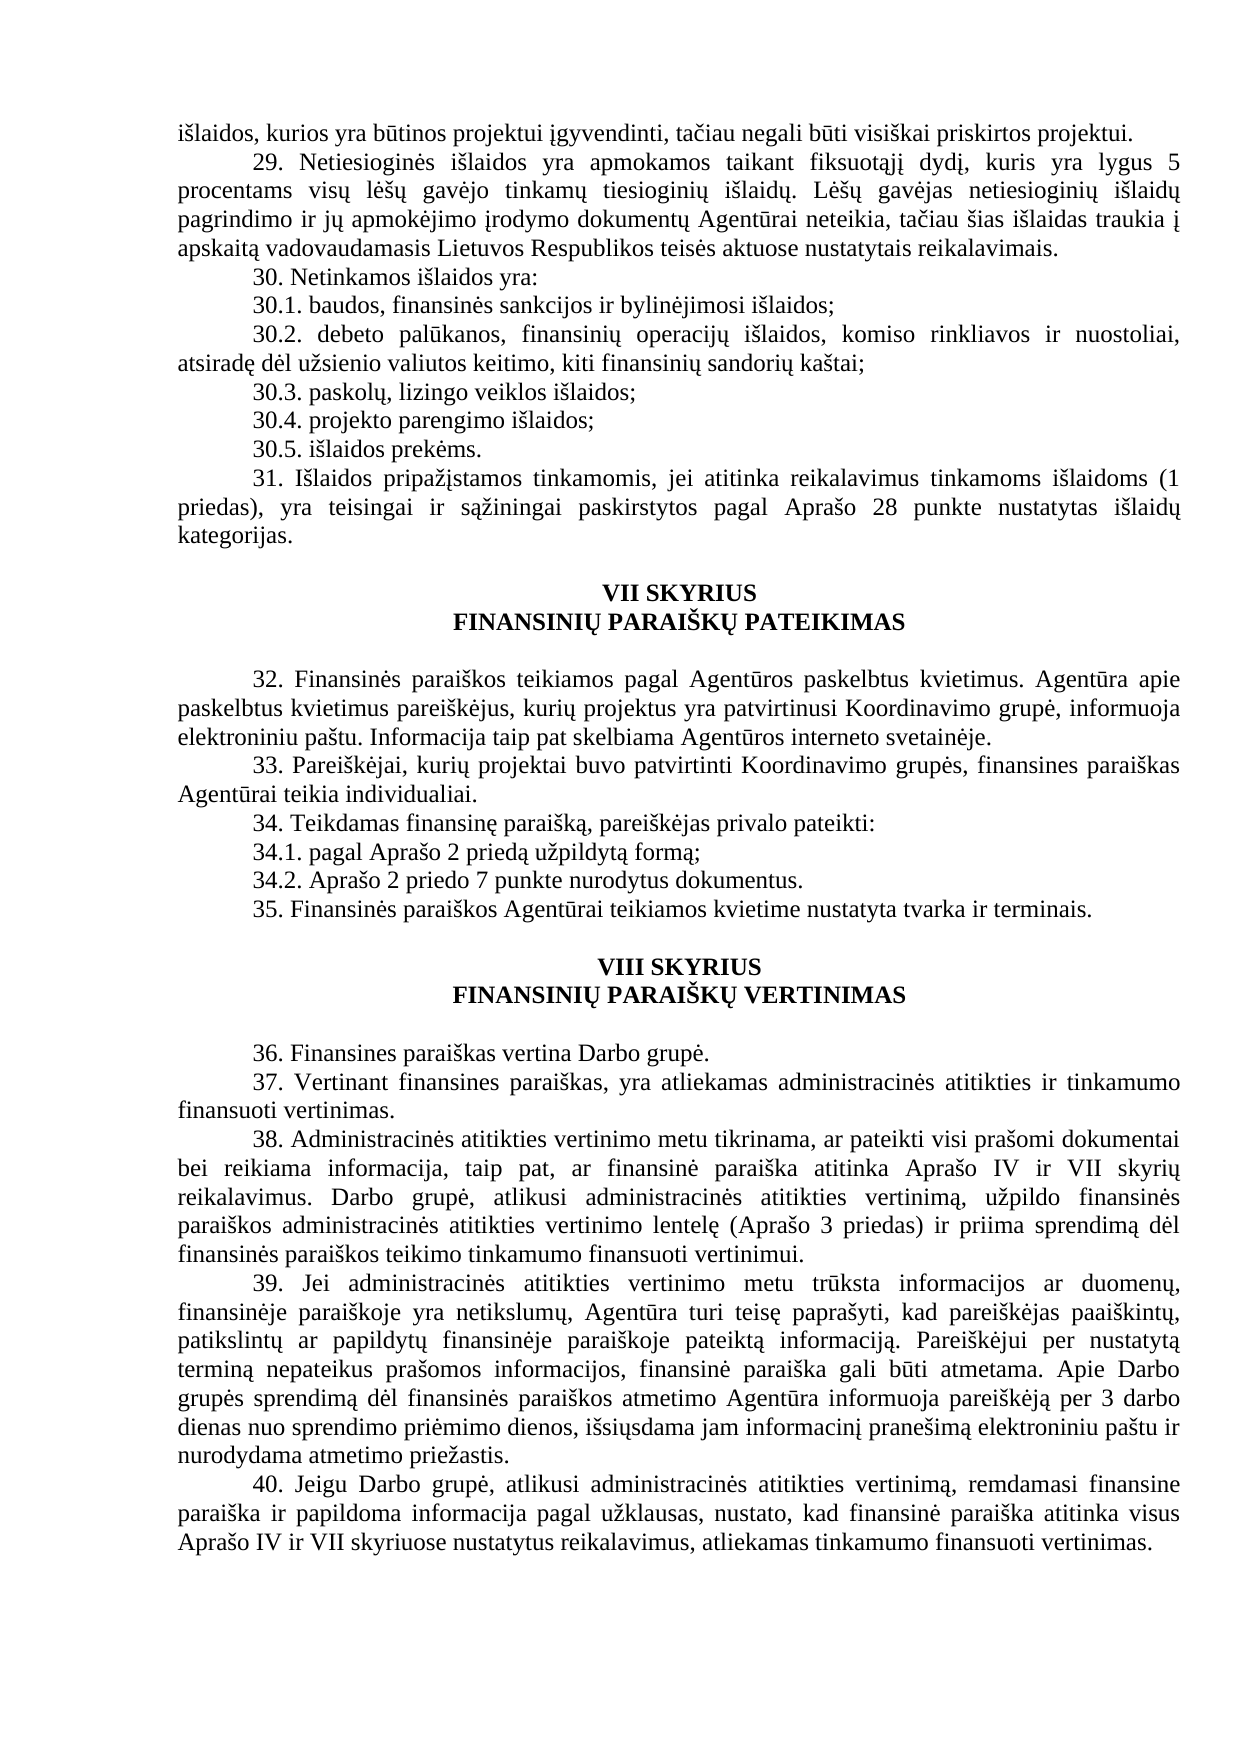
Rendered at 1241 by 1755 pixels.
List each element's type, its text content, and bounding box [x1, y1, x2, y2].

text VII SKYRIUS [177, 578, 1181, 607]
text 35. Finansinės paraiškos Agentūrai teikiamos kvietime nustatyta tvarka ir terminais. [177, 894, 1181, 923]
text 36. Finansines paraiškas vertina Darbo grupė. [177, 1038, 1181, 1067]
text 31. Išlaidos pripažįstamos tinkamomis, jei atitinka reikalavimus tinkamoms išlaidoms (1 priedas), yra teisingai ir sąžiningai paskirstytos pagal Aprašo 28 punkte nustatytas išlaidų kategorijas. [177, 463, 1181, 549]
text 39. Jei administracinės atitikties vertinimo metu trūksta informacijos ar duomenų, finansinėje paraiškoje yra netikslumų, Agentūra turi teisę paprašyti, kad pareiškėjas paaiškintų, patikslintų ar papildytų finansinėje paraiškoje pateiktą informaciją. Pareiškėjui per nustatytą terminą nepateikus prašomos informacijos, finansinė paraiška gali būti atmetama. Apie Darbo grupės sprendimą dėl finansinės paraiškos atmetimo Agentūra informuoja pareiškėją per 3 darbo dienas nuo sprendimo priėmimo dienos, išsiųsdama jam informacinį pranešimą elektroniniu paštu ir nurodydama atmetimo priežastis. [177, 1268, 1181, 1469]
text FINANSINIŲ PARAIŠKŲ VERTINIMAS [177, 981, 1181, 1009]
text VIII SKYRIUS [177, 952, 1181, 981]
text išlaidos, kurios yra būtinos projektui įgyvendinti, tačiau negali būti visiškai priskirtos projektui. [177, 118, 1181, 147]
text 34.2. Aprašo 2 priedo 7 punkte nurodytus dokumentus. [177, 866, 1181, 894]
text FINANSINIŲ PARAIŠKŲ PATEIKIMAS [177, 607, 1181, 636]
text 29. Netiesioginės išlaidos yra apmokamos taikant fiksuotąjį dydį, kuris yra lygus 5 procentams visų lėšų gavėjo tinkamų tiesioginių išlaidų. Lėšų gavėjas netiesioginių išlaidų pagrindimo ir jų apmokėjimo įrodymo dokumentų Agentūrai neteikia, tačiau šias išlaidas traukia į apskaitą vadovaudamasis Lietuvos Respublikos teisės aktuose nustatytais reikalavimais. [177, 147, 1181, 262]
text 30.3. paskolų, lizingo veiklos išlaidos; [177, 377, 1181, 406]
text 30.1. baudos, finansinės sankcijos ir bylinėjimosi išlaidos; [177, 291, 1181, 319]
text 30. Netinkamos išlaidos yra: [177, 262, 1181, 291]
text 30.5. išlaidos prekėms. [177, 434, 1181, 463]
text 33. Pareiškėjai, kurių projektai buvo patvirtinti Koordinavimo grupės, finansines paraiškas Agentūrai teikia individualiai. [177, 751, 1181, 808]
text 37. Vertinant finansines paraiškas, yra atliekamas administracinės atitikties ir tinkamumo finansuoti vertinimas. [177, 1067, 1181, 1124]
text 32. Finansinės paraiškos teikiamos pagal Agentūros paskelbtus kvietimus. Agentūra apie paskelbtus kvietimus pareiškėjus, kurių projektus yra patvirtinusi Koordinavimo grupė, informuoja elektroniniu paštu. Informacija taip pat skelbiama Agentūros interneto svetainėje. [177, 664, 1181, 751]
text 40. Jeigu Darbo grupė, atlikusi administracinės atitikties vertinimą, remdamasi finansine paraiška ir papildoma informacija pagal užklausas, nustato, kad finansinė paraiška atitinka visus Aprašo IV ir VII skyriuose nustatytus reikalavimus, atliekamas tinkamumo finansuoti vertinimas. [177, 1469, 1181, 1556]
text 38. Administracinės atitikties vertinimo metu tikrinama, ar pateikti visi prašomi dokumentai bei reikiama informacija, taip pat, ar finansinė paraiška atitinka Aprašo IV ir VII skyrių reikalavimus. Darbo grupė, atlikusi administracinės atitikties vertinimą, užpildo finansinės paraiškos administracinės atitikties vertinimo lentelę (Aprašo 3 priedas) ir priima sprendimą dėl finansinės paraiškos teikimo tinkamumo finansuoti vertinimui. [177, 1124, 1181, 1268]
text 34. Teikdamas finansinę paraišką, pareiškėjas privalo pateikti: [177, 808, 1181, 837]
text 34.1. pagal Aprašo 2 priedą užpildytą formą; [177, 837, 1181, 866]
text 30.2. debeto palūkanos, finansinių operacijų išlaidos, komiso rinkliavos ir nuostoliai, atsiradę dėl užsienio valiutos keitimo, kiti finansinių sandorių kaštai; [177, 319, 1181, 377]
text 30.4. projekto parengimo išlaidos; [177, 406, 1181, 434]
